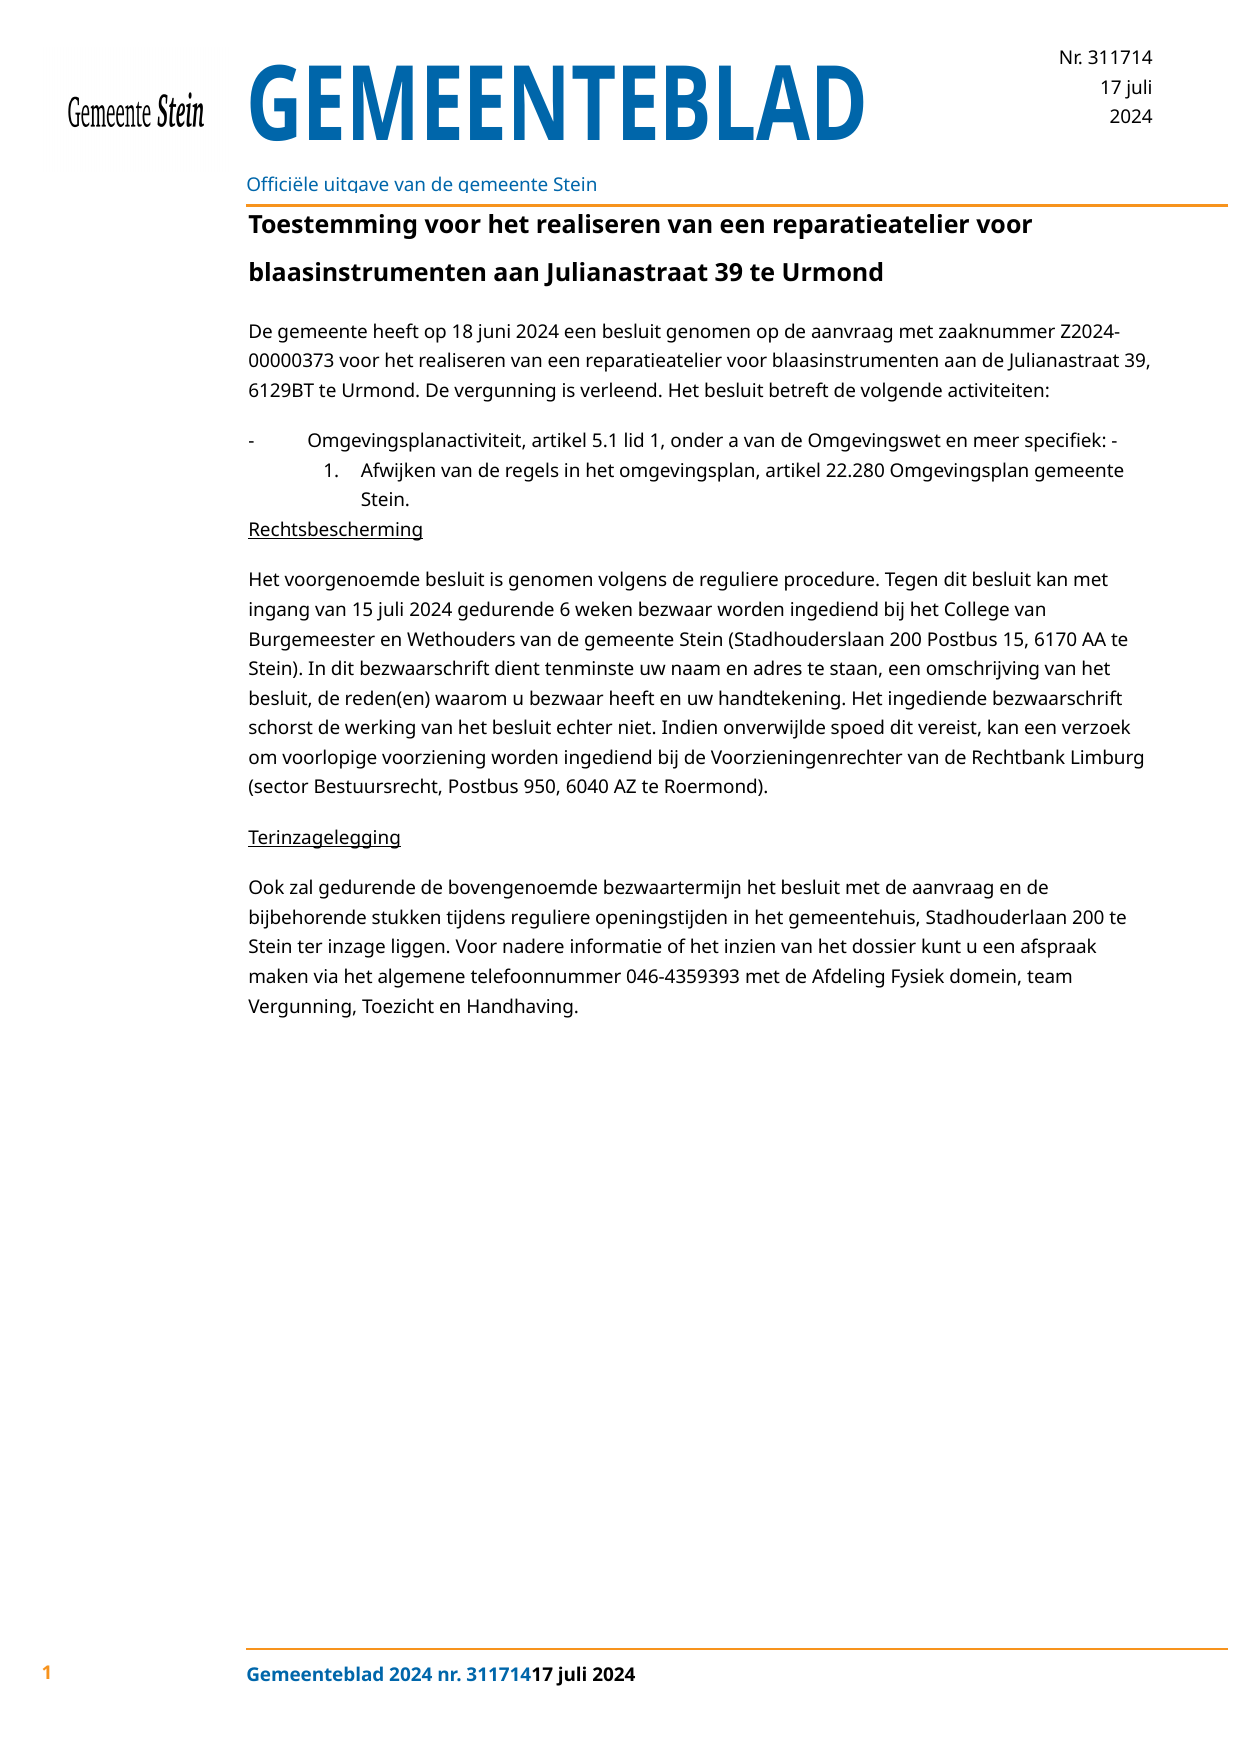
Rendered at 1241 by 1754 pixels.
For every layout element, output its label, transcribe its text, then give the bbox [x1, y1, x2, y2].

list Omgevingsplanactiviteit, artikel 5.1 lid 1, onder a van de Omgevingswet en meer specifiek: - [248, 427, 1152, 453]
text Ook zal gedurende de bovengenoemde bezwaartermijn het besluit met de aanvraag en de bijbehorende stukken tijdens reguliere openingstijden in het gemeentehuis, Stadhouderlaan 200 te Stein ter inzage liggen. Voor nadere informatie of het inzien van het dossier kunt u een afspraak maken via het algemene telefoonnummer 046-4359393 met de Afdeling Fysiek domein, team Vergunning, Toezicht en Handhaving. [248, 874, 1152, 1019]
text Terinzagelegging [248, 824, 1152, 850]
text Het voorgenoemde besluit is genomen volgens de reguliere procedure. Tegen dit besluit kan met ingang van 15 juli 2024 gedurende 6 weken bezwaar worden ingediend bij het College van Burgemeester en Wethouders van de gemeente Stein (Stadhouderslaan 200 Postbus 15, 6170 AA te Stein). In dit bezwaarschrift dient tenminste uw naam en adres te staan, een omschrijving van het besluit, de reden(en) waarom u bezwaar heeft en uw handtekening. Het ingediende bezwaarschrift schorst de werking van het besluit echter niet. Indien onverwijlde spoed dit vereist, kan een verzoek om voorlopige voorziening worden ingediend bij de Voorzieningenrechter van de Rechtbank Limburg (sector Bestuursrecht, Postbus 950, 6040 AZ te Roermond). [248, 567, 1152, 799]
text Rechtsbescherming [248, 516, 1152, 542]
picture [41, 47, 231, 172]
text Toestemming voor het realiseren van een reparatieatelier voor blaasinstrumenten aan Julianastraat 39 te Urmond [248, 207, 1152, 288]
text De gemeente heeft op 18 juni 2024 een besluit genomen op de aanvraag met zaaknummer Z2024-00000373 voor het realiseren van een reparatieatelier voor blaasinstrumenten aan de Julianastraat 39, 6129BT te Urmond. De vergunning is verleend. Het besluit betreft de volgende activiteiten: [248, 318, 1152, 403]
list Afwijken van de regels in het omgevingsplan, artikel 22.280 Omgevingsplan gemeente Stein. [323, 457, 1152, 512]
